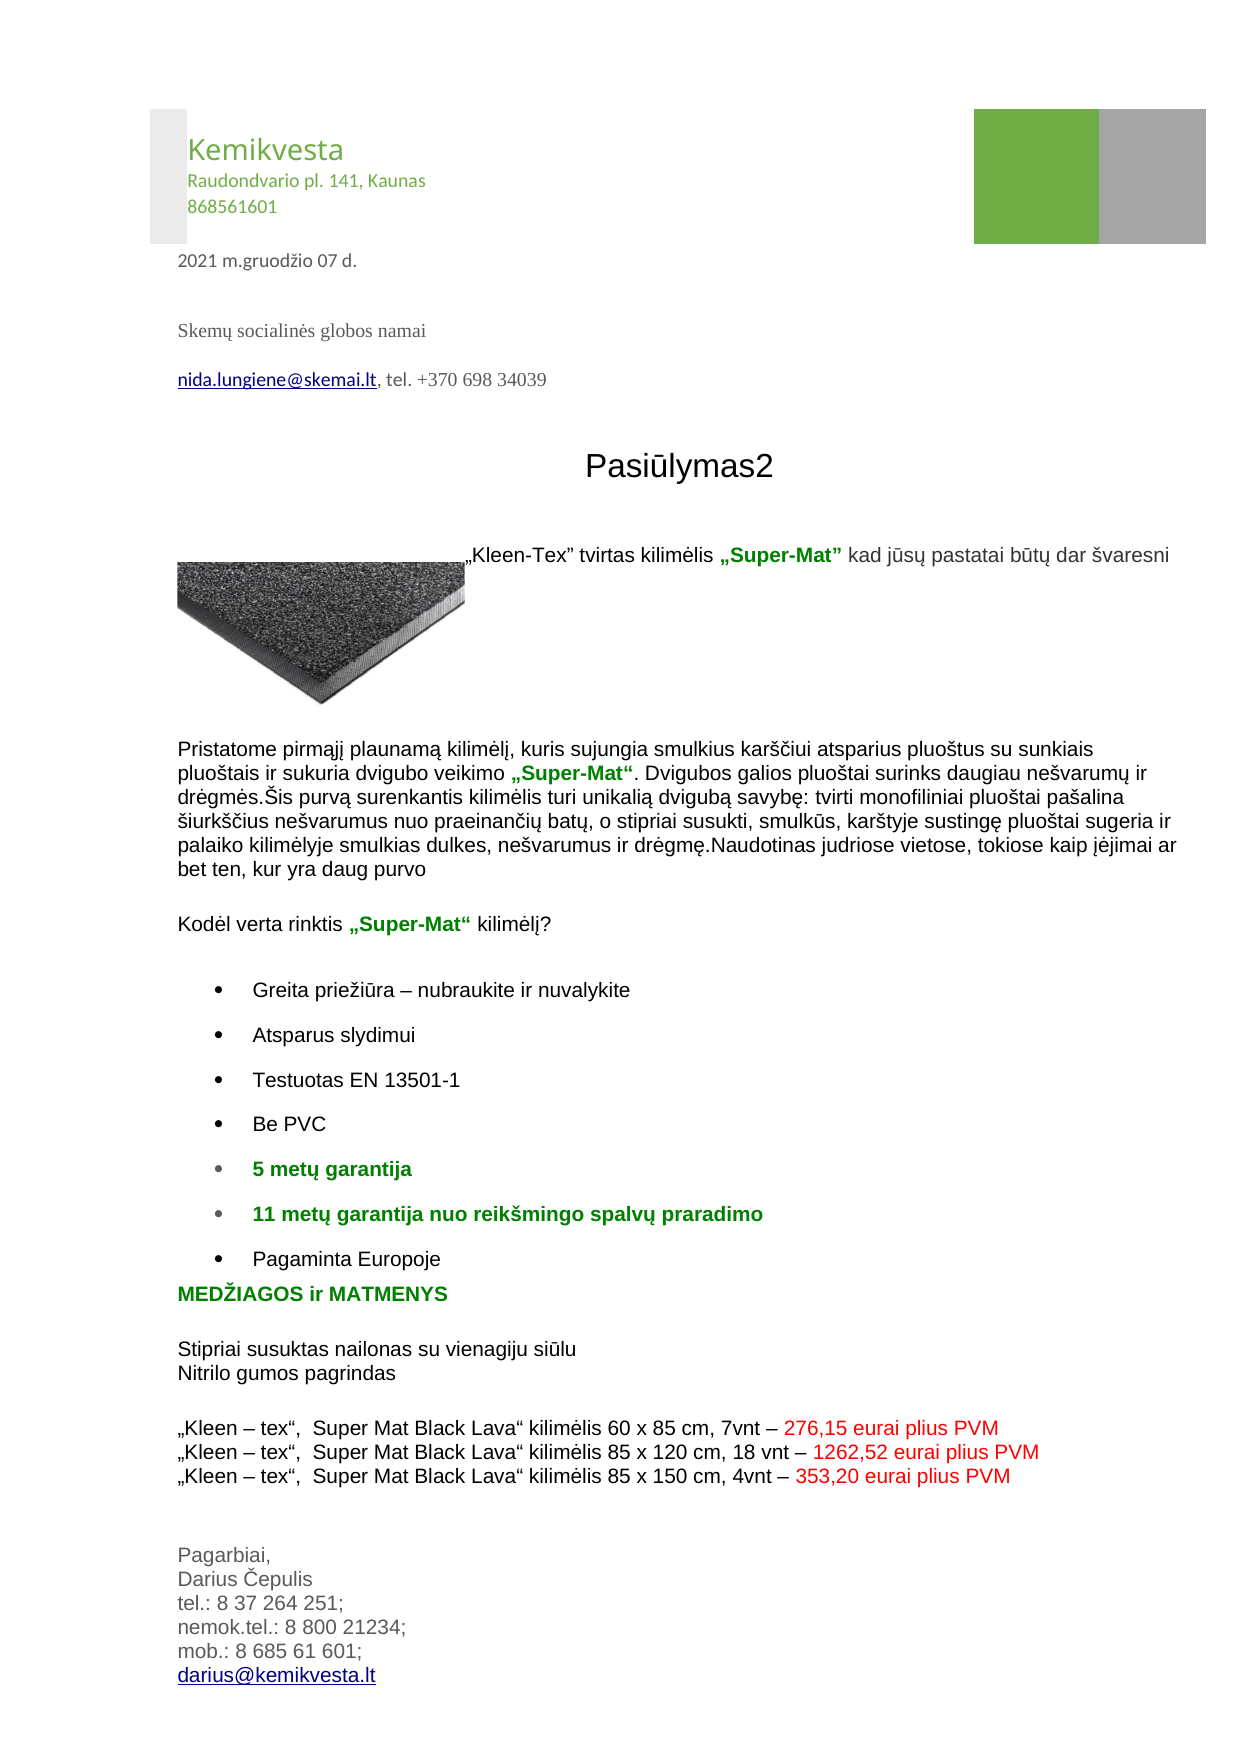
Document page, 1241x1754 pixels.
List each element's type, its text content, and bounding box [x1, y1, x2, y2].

list Atsparus slydimui [215, 1022, 1181, 1047]
text 2021 m.gruodžio 07 d. [177, 244, 1181, 273]
list Pagaminta Europoje [215, 1247, 1181, 1271]
table_header Kemikvesta Raudondvario pl. 141, Kaunas 868561601 [187, 109, 974, 244]
table_header [1101, 109, 1206, 244]
text Skemų socialinės globos namai [177, 319, 1181, 342]
text [177, 104, 1181, 109]
list 11 metų garantija nuo reikšmingo spalvų praradimo [215, 1202, 1181, 1226]
text Pasiūlymas2 [177, 446, 1181, 485]
text „Kleen – tex“, Super Mat Black Lava“ kilimėlis 60 x 85 cm, 7vnt – 276,15 eurai plius PVM „Kleen – tex“, Super Mat Black Lava“ kilimėlis 85 x 120 cm, 18 vnt – 1262,52 eurai plius PVM „Kleen – tex“, Super Mat Black Lava“ kilimėlis 85 x 150 cm, 4vnt – 353,20 eurai plius PVM [177, 1416, 1181, 1512]
text nida.lungiene@skemai.lt, tel. +370 698 34039 [177, 367, 1181, 392]
text Pristatome pirmąjį plaunamą kilimėlį, kuris sujungia smulkius karščiui atsparius pluoštus su sunkiais pluoštais ir sukuria dvigubo veikimo „Super-Mat“. Dvigubos galios pluoštai surinks daugiau nešvarumų ir drėgmės.Šis purvą surenkantis kilimėlis turi unikalią dvigubą savybę: tvirti monofiliniai pluoštai pašalina šiurkščius nešvarumus nuo praeinančių batų, o stipriai susukti, smulkūs, karštyje sustingę pluoštai sugeria ir palaiko kilimėlyje smulkias dulkes, nešvarumus ir drėgmę.Naudotinas judriose vietose, tokiose kaip įėjimai ar bet ten, kur yra daug purvo [177, 737, 1181, 881]
text Stipriai susuktas nailonas su vienagiju siūlu Nitrilo gumos pagrindas [177, 1337, 1181, 1384]
text Pagarbiai, Darius Čepulis tel.: 8 37 264 251; nemok.tel.: 8 800 21234; mob.: 8 685 61 601; darius@kemikvesta.lt [177, 1543, 1181, 1687]
table_header [150, 109, 187, 244]
list Greita priežiūra – nubraukite ir nuvalykite [215, 978, 1181, 1002]
list Be PVC [215, 1112, 1181, 1136]
text „Kleen-Tex” tvirtas kilimėlis „Super-Mat” kad jūsų pastatai būtų dar švaresni [177, 542, 1181, 706]
list 5 metų garantija [215, 1157, 1181, 1181]
table_header [974, 109, 1099, 244]
text MEDŽIAGOS ir MATMENYS [177, 1281, 1181, 1305]
list Testuotas EN 13501-1 [215, 1067, 1181, 1091]
text Kodėl verta rinktis „Super-Mat“ kilimėlį? [177, 912, 1181, 936]
